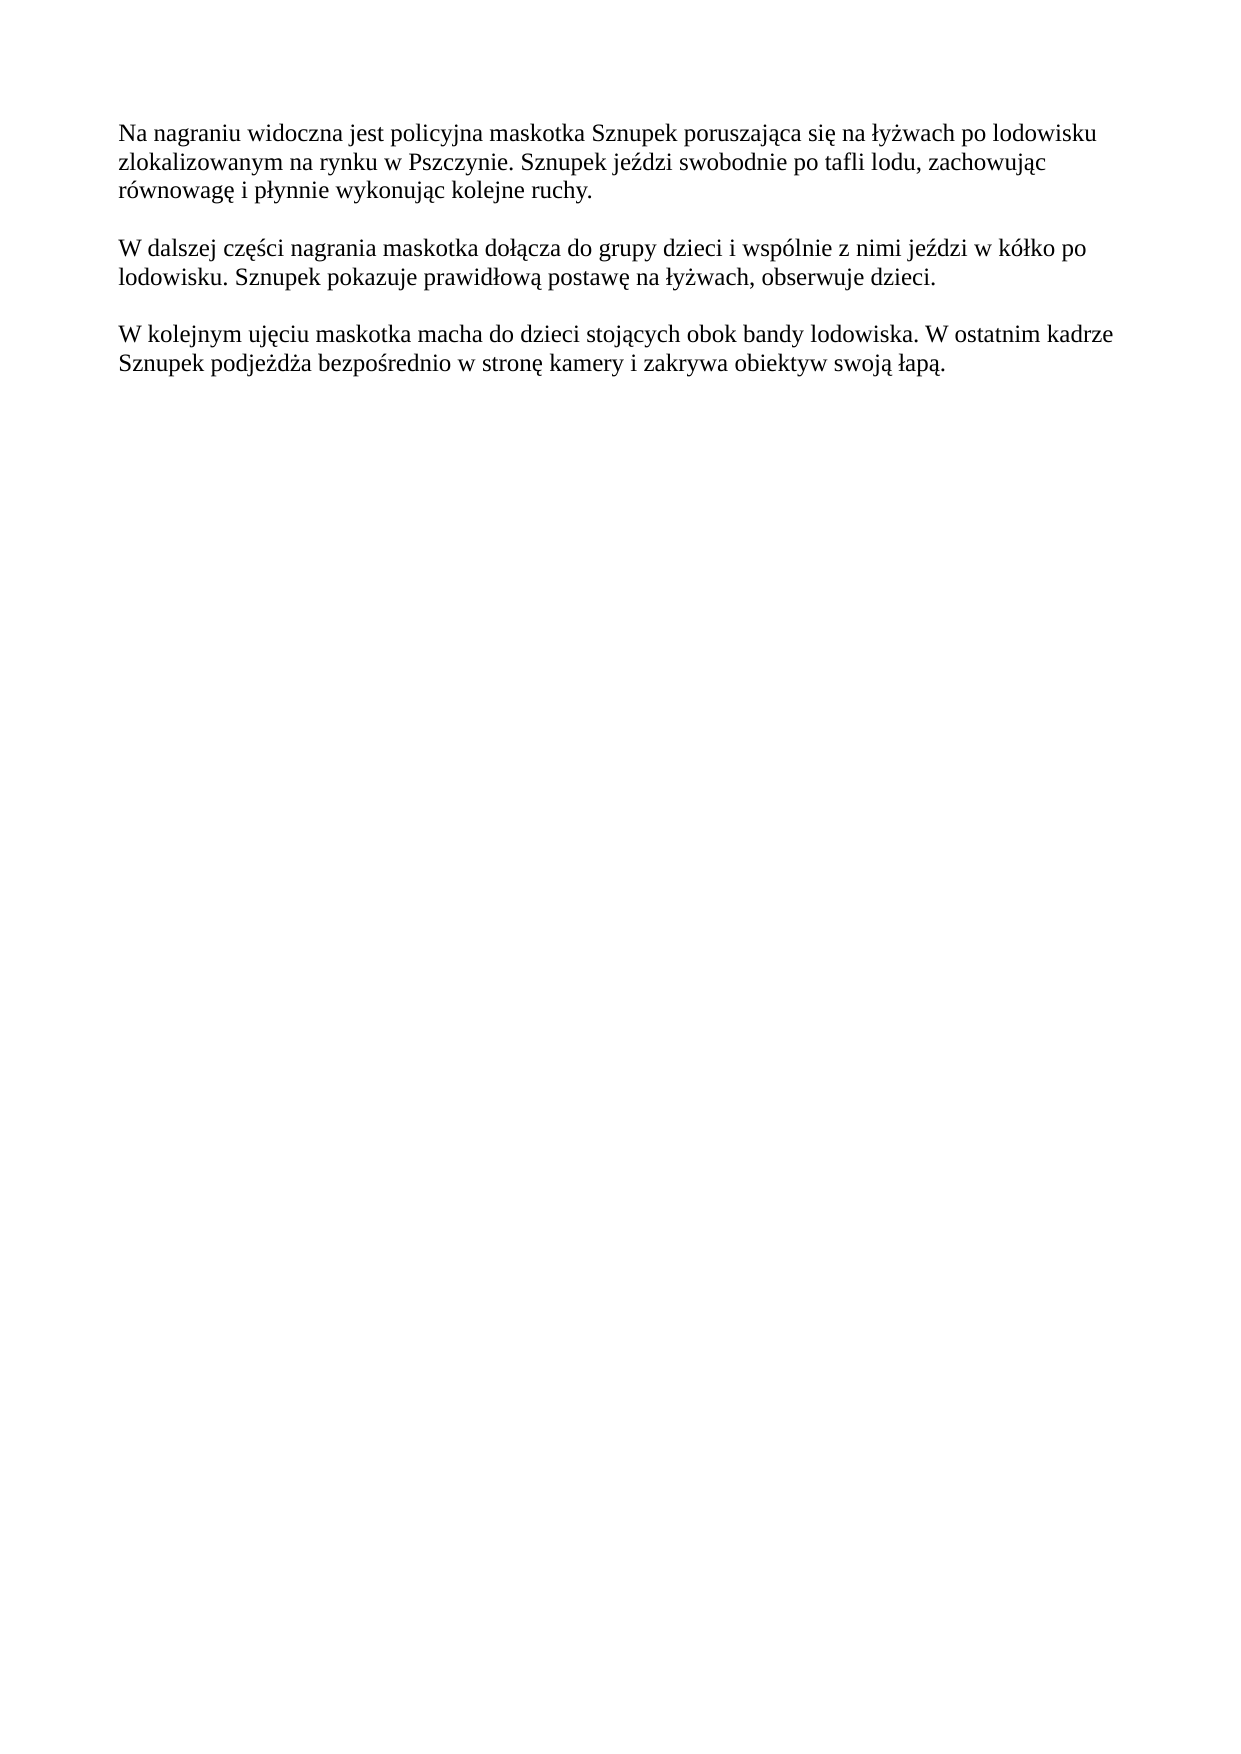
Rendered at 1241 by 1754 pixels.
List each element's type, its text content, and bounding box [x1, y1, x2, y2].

text W kolejnym ujęciu maskotka macha do dzieci stojących obok bandy lodowiska. W ostatnim kadrze Sznupek podjeżdża bezpośrednio w stronę kamery i zakrywa obiektyw swoją łapą. [118, 319, 1122, 377]
text W dalszej części nagrania maskotka dołącza do grupy dzieci i wspólnie z nimi jeździ w kółko po lodowisku. Sznupek pokazuje prawidłową postawę na łyżwach, obserwuje dzieci. [118, 233, 1122, 291]
text Na nagraniu widoczna jest policyjna maskotka Sznupek poruszająca się na łyżwach po lodowisku zlokalizowanym na rynku w Pszczynie. Sznupek jeździ swobodnie po tafli lodu, zachowując równowagę i płynnie wykonując kolejne ruchy. [118, 118, 1122, 204]
